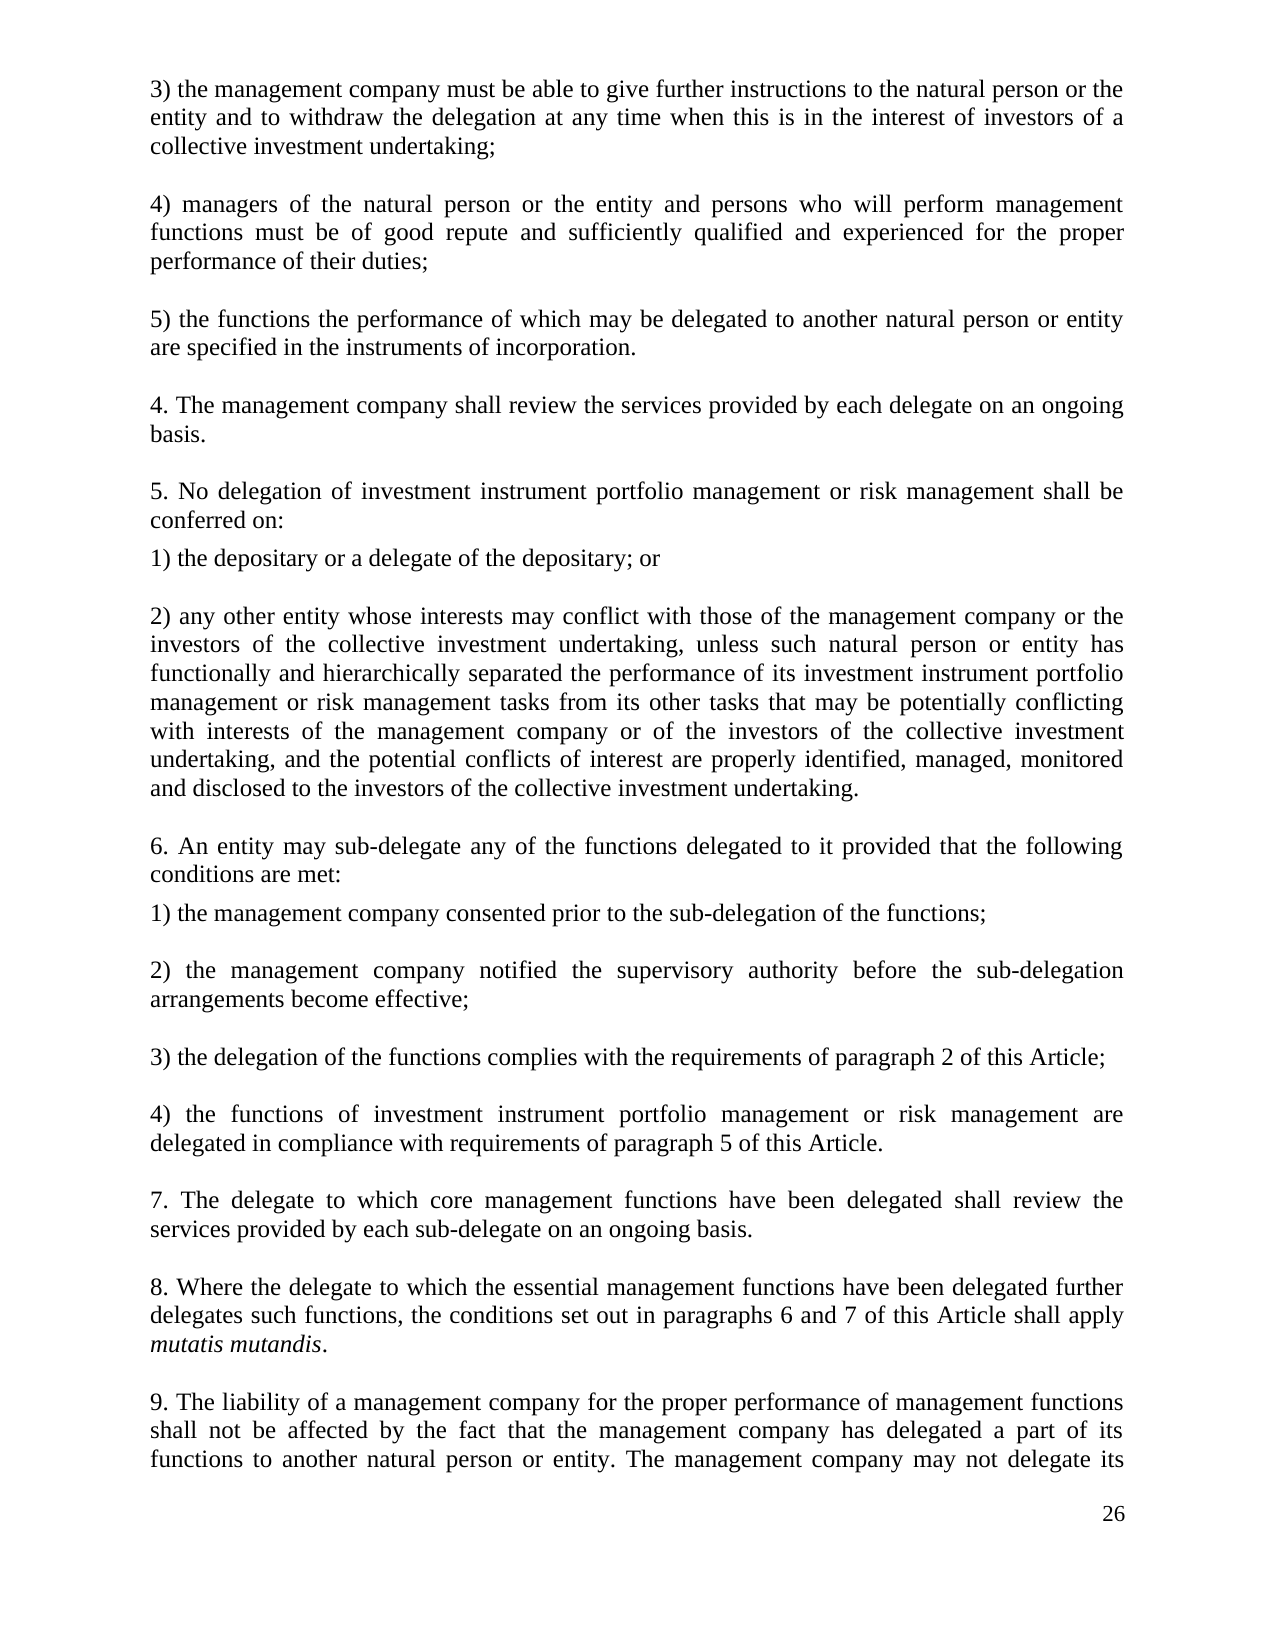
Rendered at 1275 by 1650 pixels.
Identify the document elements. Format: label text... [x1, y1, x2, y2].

text 1) the management company consented prior to the sub-delegation of the functions; [150, 898, 1125, 927]
text 8. Where the delegate to which the essential management functions have been delegated further delegates such functions, the conditions set out in paragraphs 6 and 7 of this Article shall apply mutatis mutandis. [150, 1272, 1125, 1358]
text 3) the delegation of the functions complies with the requirements of paragraph 2 of this Article; [150, 1042, 1125, 1070]
text 5. No delegation of investment instrument portfolio management or risk management shall be conferred on: [150, 476, 1125, 534]
text 4) managers of the natural person or the entity and persons who will perform management functions must be of good repute and sufficiently qualified and experienced for the proper performance of their duties; [150, 189, 1125, 275]
text 1) the depositary or a delegate of the depositary; or [150, 543, 1125, 572]
text 2) any other entity whose interests may conflict with those of the management company or the investors of the collective investment undertaking, unless such natural person or entity has functionally and hierarchically separated the performance of its investment instrument portfolio management or risk management tasks from its other tasks that may be potentially conflicting with interests of the management company or of the investors of the collective investment undertaking, and the potential conflicts of interest are properly identified, managed, monitored and disclosed to the investors of the collective investment undertaking. [150, 601, 1125, 802]
text 2) the management company notified the supervisory authority before the sub-delegation arrangements become effective; [150, 955, 1125, 1013]
text 7. The delegate to which core management functions have been delegated shall review the services provided by each sub-delegate on an ongoing basis. [150, 1185, 1125, 1243]
text 4) the functions of investment instrument portfolio management or risk management are delegated in compliance with requirements of paragraph 5 of this Article. [150, 1099, 1125, 1157]
text 4. The management company shall review the services provided by each delegate on an ongoing basis. [150, 390, 1125, 447]
text 9. The liability of a management company for the proper performance of management functions shall not be affected by the fact that the management company has delegated a part of its functions to another natural person or entity. The management company may not delegate its [150, 1387, 1125, 1473]
text 3) the management company must be able to give further instructions to the natural person or the entity and to withdraw the delegation at any time when this is in the interest of investors of a collective investment undertaking; [150, 74, 1125, 160]
text 6. An entity may sub-delegate any of the functions delegated to it provided that the following conditions are met: [150, 831, 1125, 888]
text 5) the functions the performance of which may be delegated to another natural person or entity are specified in the instruments of incorporation. [150, 304, 1125, 361]
